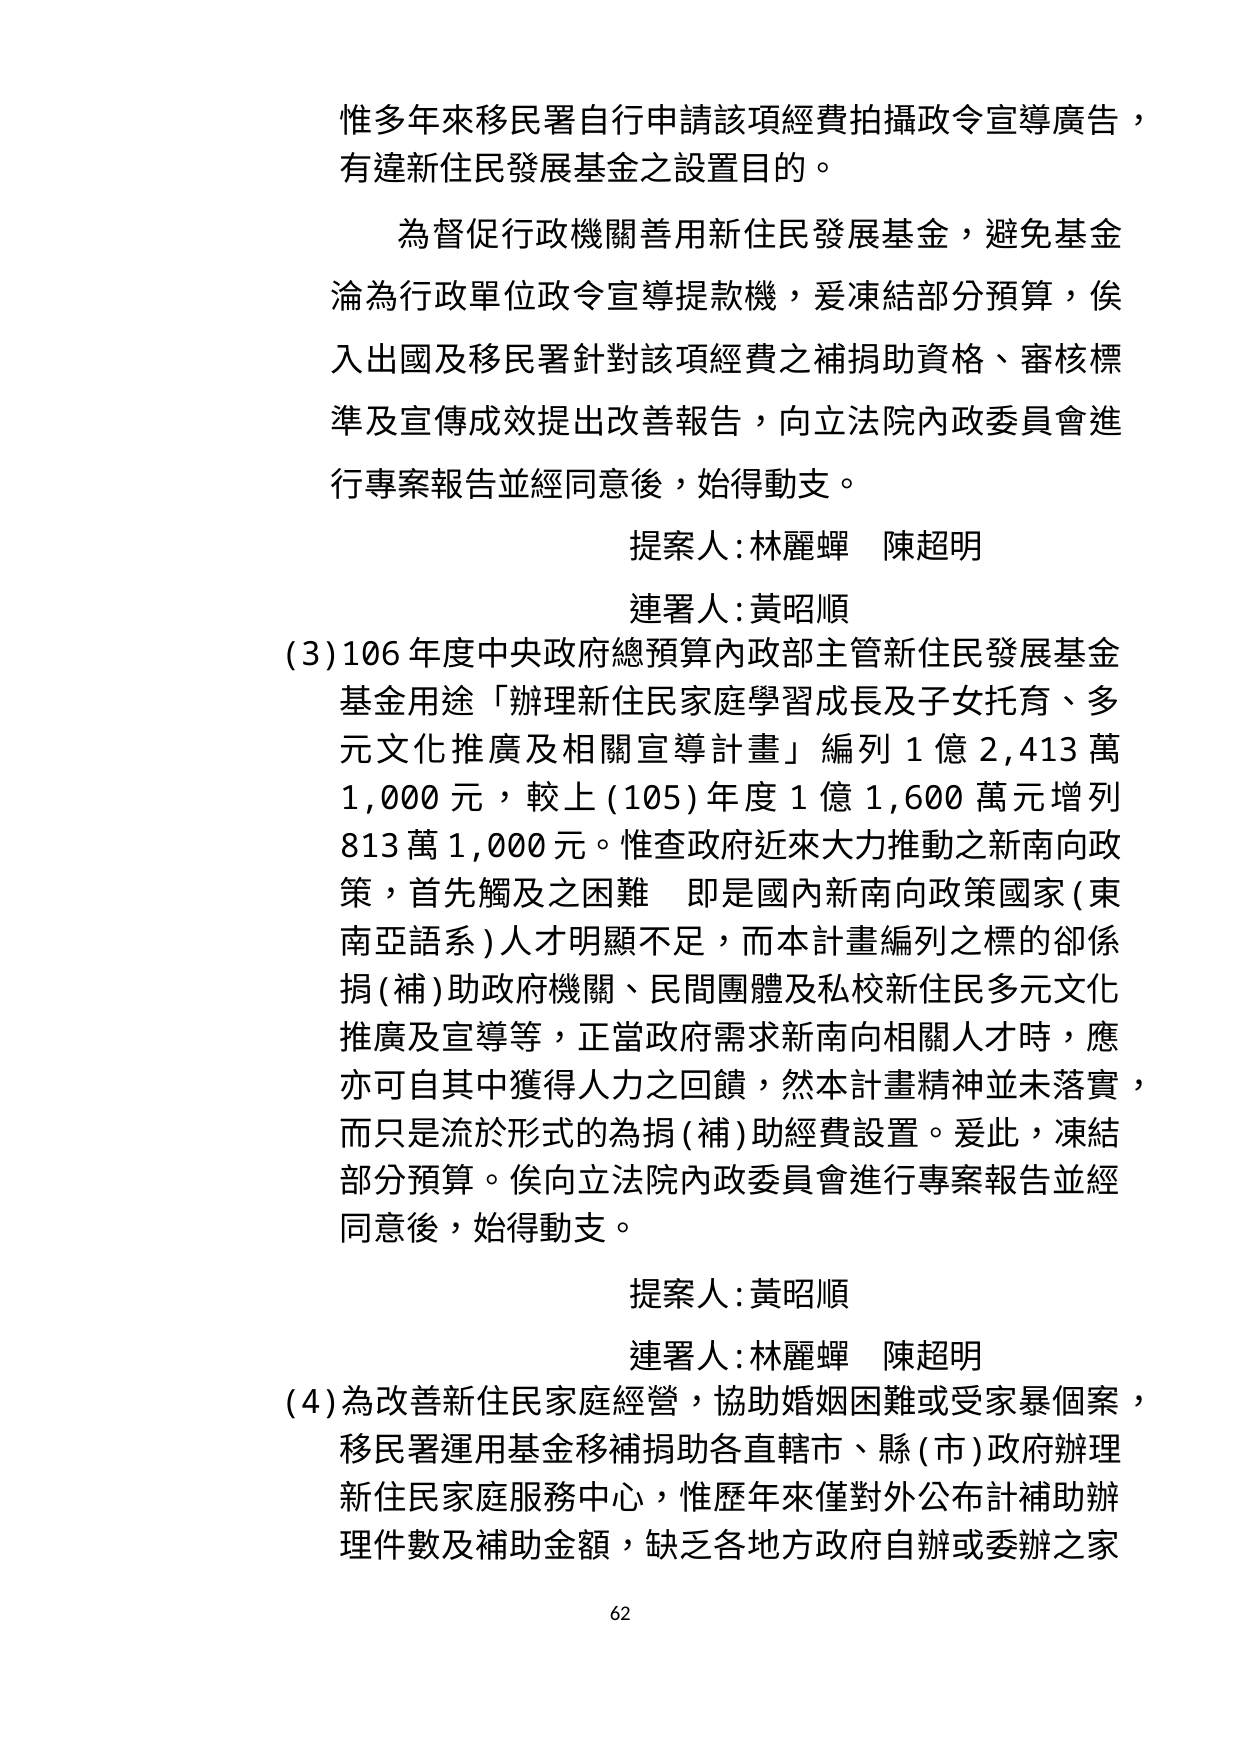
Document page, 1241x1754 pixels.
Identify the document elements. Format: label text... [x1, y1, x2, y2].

text 連署人:黃昭順 [162, 565, 1123, 627]
text (4)為改善新住民家庭經營，協助婚姻困難或受家暴個案，移民署運用基金移補捐助各直轄市、縣(市)政府辦理新住民家庭服務中心，惟歷年來僅對外公布計補助辦理件數及補助金額，缺乏各地方政府自辦或委辦之家庭服務中心實際服務人數之統計資料，難以衡量實際辦理成效。移民署缺乏家庭服務中心完整考評機制，致使各地方家庭服務中心之服務品質、人力配置及專業素養參差不齊，宜盡速改善。為督促移民署改善辦理家庭服務中心計畫，爰凍結部分預算，俟移民署擬定改善報告，向立法院內政委員會進行專案報告並經同意後，始得動支。 [281, 1375, 1122, 1567]
text (3)106年度中央政府總預算內政部主管新住民發展基金基金用途「辦理新住民家庭學習成長及子女托育、多元文化推廣及相關宣導計畫」編列1億2,413萬1,000元，較上(105)年度1億1,600萬元增列813萬1,000元。惟查政府近來大力推動之新南向政策，首先觸及之困難 即是國內新南向政策國家(東南亞語系)人才明顯不足，而本計畫編列之標的卻係捐(補)助政府機關、民間團體及私校新住民多元文化推廣及宣導等，正當政府需求新南向相關人才時，應亦可自其中獲得人力之回饋，然本計畫精神並未落實，而只是流於形式的為捐(補)助經費設置。爰此，凍結部分預算。俟向立法院內政委員會進行專案報告並經同意後，始得動支。 [281, 627, 1122, 1250]
text 提案人:黃昭順 [162, 1250, 1123, 1313]
text (2)「新住民發展基金」106年度編列6,600萬元，補捐助辦理多元文化推廣及相關宣導計畫，是項經費占整體預算五分之一以上，屬基金重大支出項目。為增進國人認識對新住民族群之認識，幫助新住民融入臺灣社會，主管機關編列預算推廣「多元文化」有其必要，惟多年來移民署自行申請該項經費拍攝政令宣導廣告，有違新住民發展基金之設置目的。 [281, 94, 1122, 190]
text 為督促行政機關善用新住民發展基金，避免基金淪為行政單位政令宣導提款機，爰凍結部分預算，俟入出國及移民署針對該項經費之補捐助資格、審核標準及宣傳成效提出改善報告，向立法院內政委員會進行專案報告並經同意後，始得動支。 [331, 190, 1123, 502]
text 連署人:林麗蟬 陳超明 [162, 1313, 1123, 1375]
text 提案人:林麗蟬 陳超明 [162, 502, 1123, 565]
